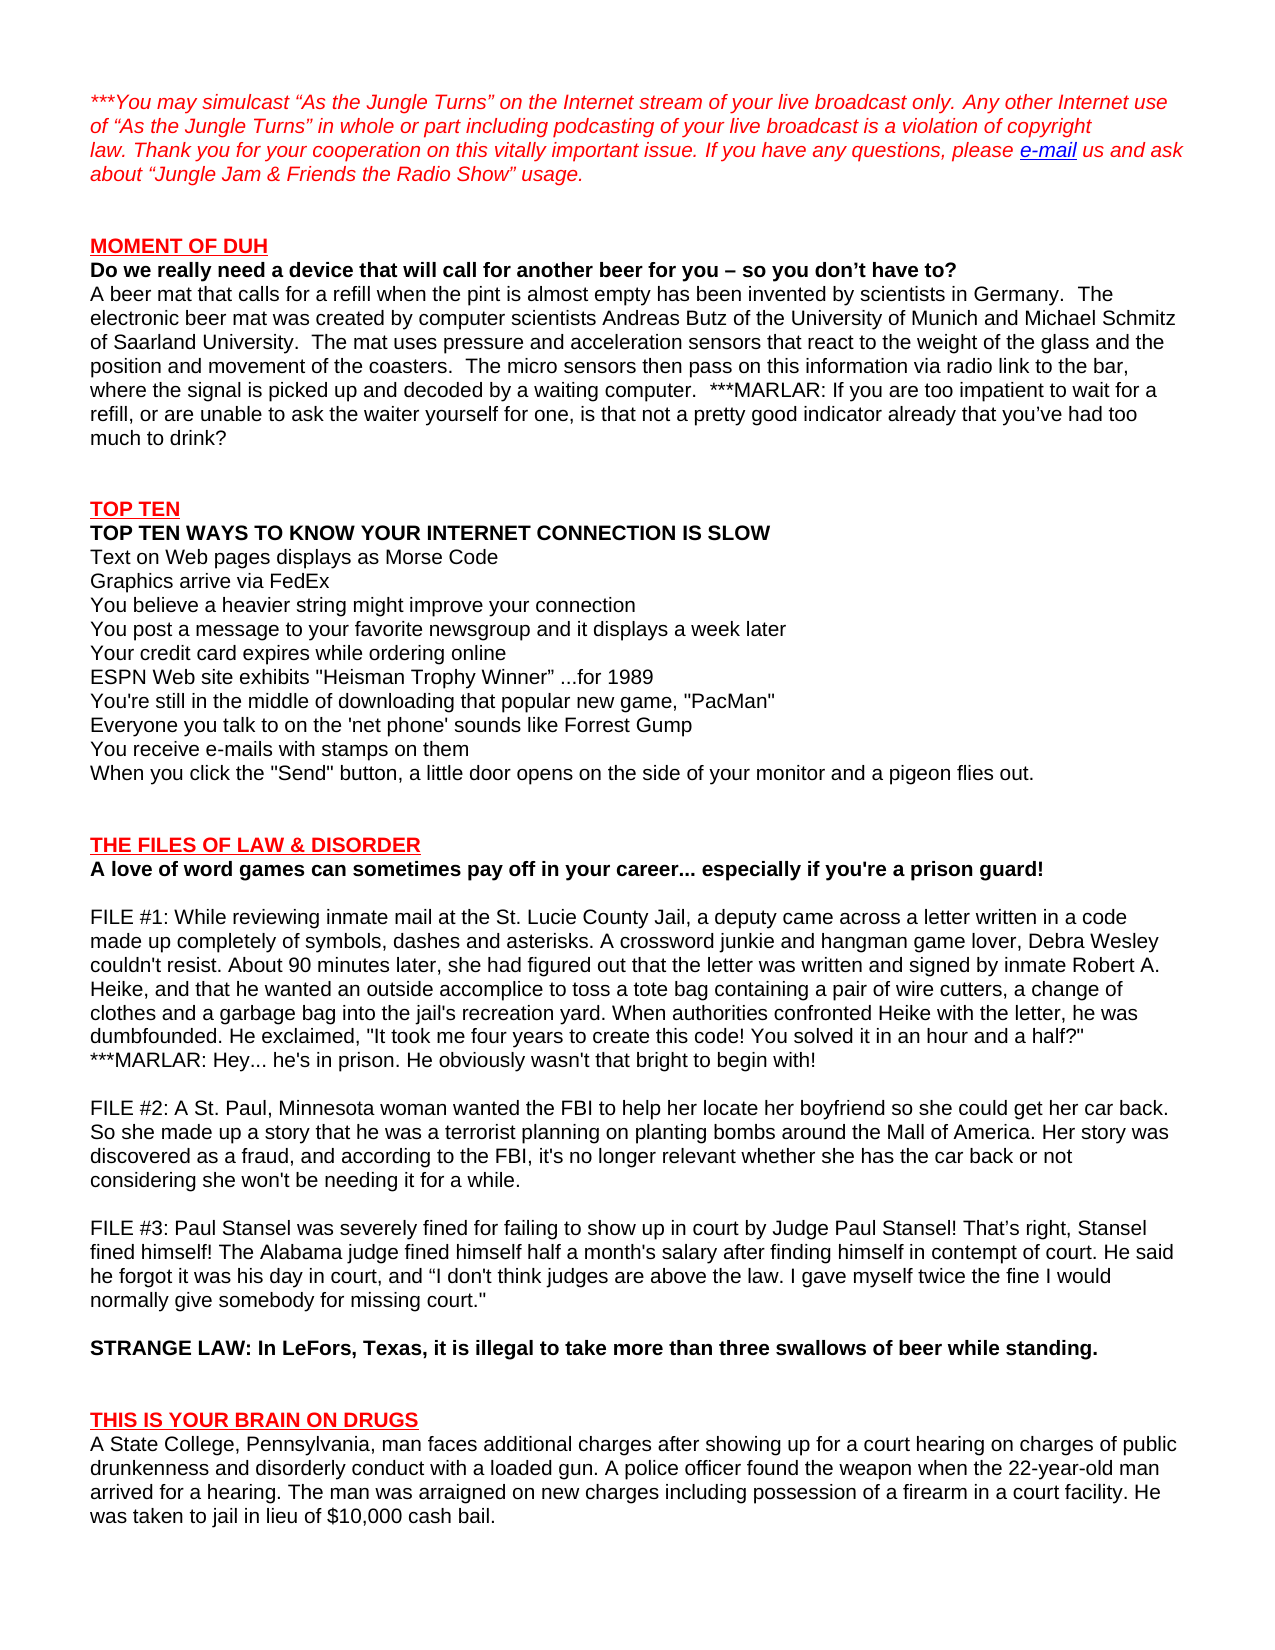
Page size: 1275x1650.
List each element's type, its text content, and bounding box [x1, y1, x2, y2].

text Your credit card expires while ordering online [90, 641, 1185, 665]
text A State College, Pennsylvania, man faces additional charges after showing up for a court hearing on charges of public drunkenness and disorderly conduct with a loaded gun. A police officer found the weapon when the 22-year-old man arrived for a hearing. The man was arraigned on new charges including possession of a firearm in a court facility. He was taken to jail in lieu of $10,000 cash bail. [90, 1432, 1185, 1527]
text THIS IS YOUR BRAIN ON DRUGS [90, 1408, 1185, 1432]
text You believe a heavier string might improve your connection [90, 593, 1185, 617]
text Graphics arrive via FedEx [90, 569, 1185, 593]
text You're still in the middle of downloading that popular new game, "PacMan" [90, 689, 1185, 713]
list FILE #1: While reviewing inmate mail at the St. Lucie County Jail, a deputy came across a letter written in a code made up completely of symbols, dashes and asterisks. A crossword junkie and hangman game lover, Debra Wesley couldn't resist. About 90 minutes later, she had figured out that the letter was written and signed by inmate Robert A. Heike, and that he wanted an outside accomplice to toss a tote bag containing a pair of wire cutters, a change of clothes and a garbage bag into the jail's recreation yard. When authorities confronted Heike with the letter, he was dumbfounded. He exclaimed, "It took me four years to create this code! You solved it in an hour and a half?" ***MARLAR: Hey... he's in prison. He obviously wasn't that bright to begin with! [90, 904, 1185, 1072]
text TOP TEN WAYS TO KNOW YOUR INTERNET CONNECTION IS SLOW [90, 521, 1185, 545]
list STRANGE LAW: In LeFors, Texas, it is illegal to take more than three swallows of beer while standing. [90, 1336, 1185, 1360]
text You receive e-mails with stamps on them [90, 737, 1185, 761]
text You post a message to your favorite newsgroup and it displays a week later [90, 617, 1185, 641]
text TOP TEN [90, 497, 1185, 521]
text Do we really need a device that will call for another beer for you – so you don’t have to? [90, 258, 1185, 282]
text THE FILES OF LAW & DISORDER [90, 833, 1185, 857]
text Everyone you talk to on the 'net phone' sounds like Forrest Gump [90, 713, 1185, 737]
text ESPN Web site exhibits "Heisman Trophy Winner” ...for 1989 [90, 665, 1185, 689]
text ***You may simulcast “As the Jungle Turns” on the Internet stream of your live broadcast only. Any other Internet use of “As the Jungle Turns” in whole or part including podcasting of your live broadcast is a violation of copyright law. Thank you for your cooperation on this vitally important issue. If you have any questions, please e-mail us and ask about “Jungle Jam & Friends the Radio Show” usage. [90, 90, 1185, 186]
list FILE #2: A St. Paul, Minnesota woman wanted the FBI to help her locate her boyfriend so she could get her car back. So she made up a story that he was a terrorist planning on planting bombs around the Mall of America. Her story was discovered as a fraud, and according to the FBI, it's no longer relevant whether she has the car back or not considering she won't be needing it for a while. [90, 1096, 1185, 1192]
text Text on Web pages displays as Morse Code [90, 545, 1185, 569]
text A love of word games can sometimes pay off in your career... especially if you're a prison guard! [90, 857, 1185, 881]
text When you click the "Send" button, a little door opens on the side of your monitor and a pigeon flies out. [90, 761, 1185, 809]
text MOMENT OF DUH [90, 234, 1185, 258]
text A beer mat that calls for a refill when the pint is almost empty has been invented by scientists in Germany. The electronic beer mat was created by computer scientists Andreas Butz of the University of Munich and Michael Schmitz of Saarland University. The mat uses pressure and acceleration sensors that react to the weight of the glass and the position and movement of the coasters. The micro sensors then pass on this information via radio link to the bar, where the signal is picked up and decoded by a waiting computer. ***MARLAR: If you are too impatient to wait for a refill, or are unable to ask the waiter yourself for one, is that not a pretty good indicator already that you’ve had too much to drink? [90, 282, 1185, 449]
list FILE #3: Paul Stansel was severely fined for failing to show up in court by Judge Paul Stansel! That’s right, Stansel fined himself! The Alabama judge fined himself half a month's salary after finding himself in contempt of court. He said he forgot it was his day in court, and “I don't think judges are above the law. I gave myself twice the fine I would normally give somebody for missing court." [90, 1216, 1185, 1312]
